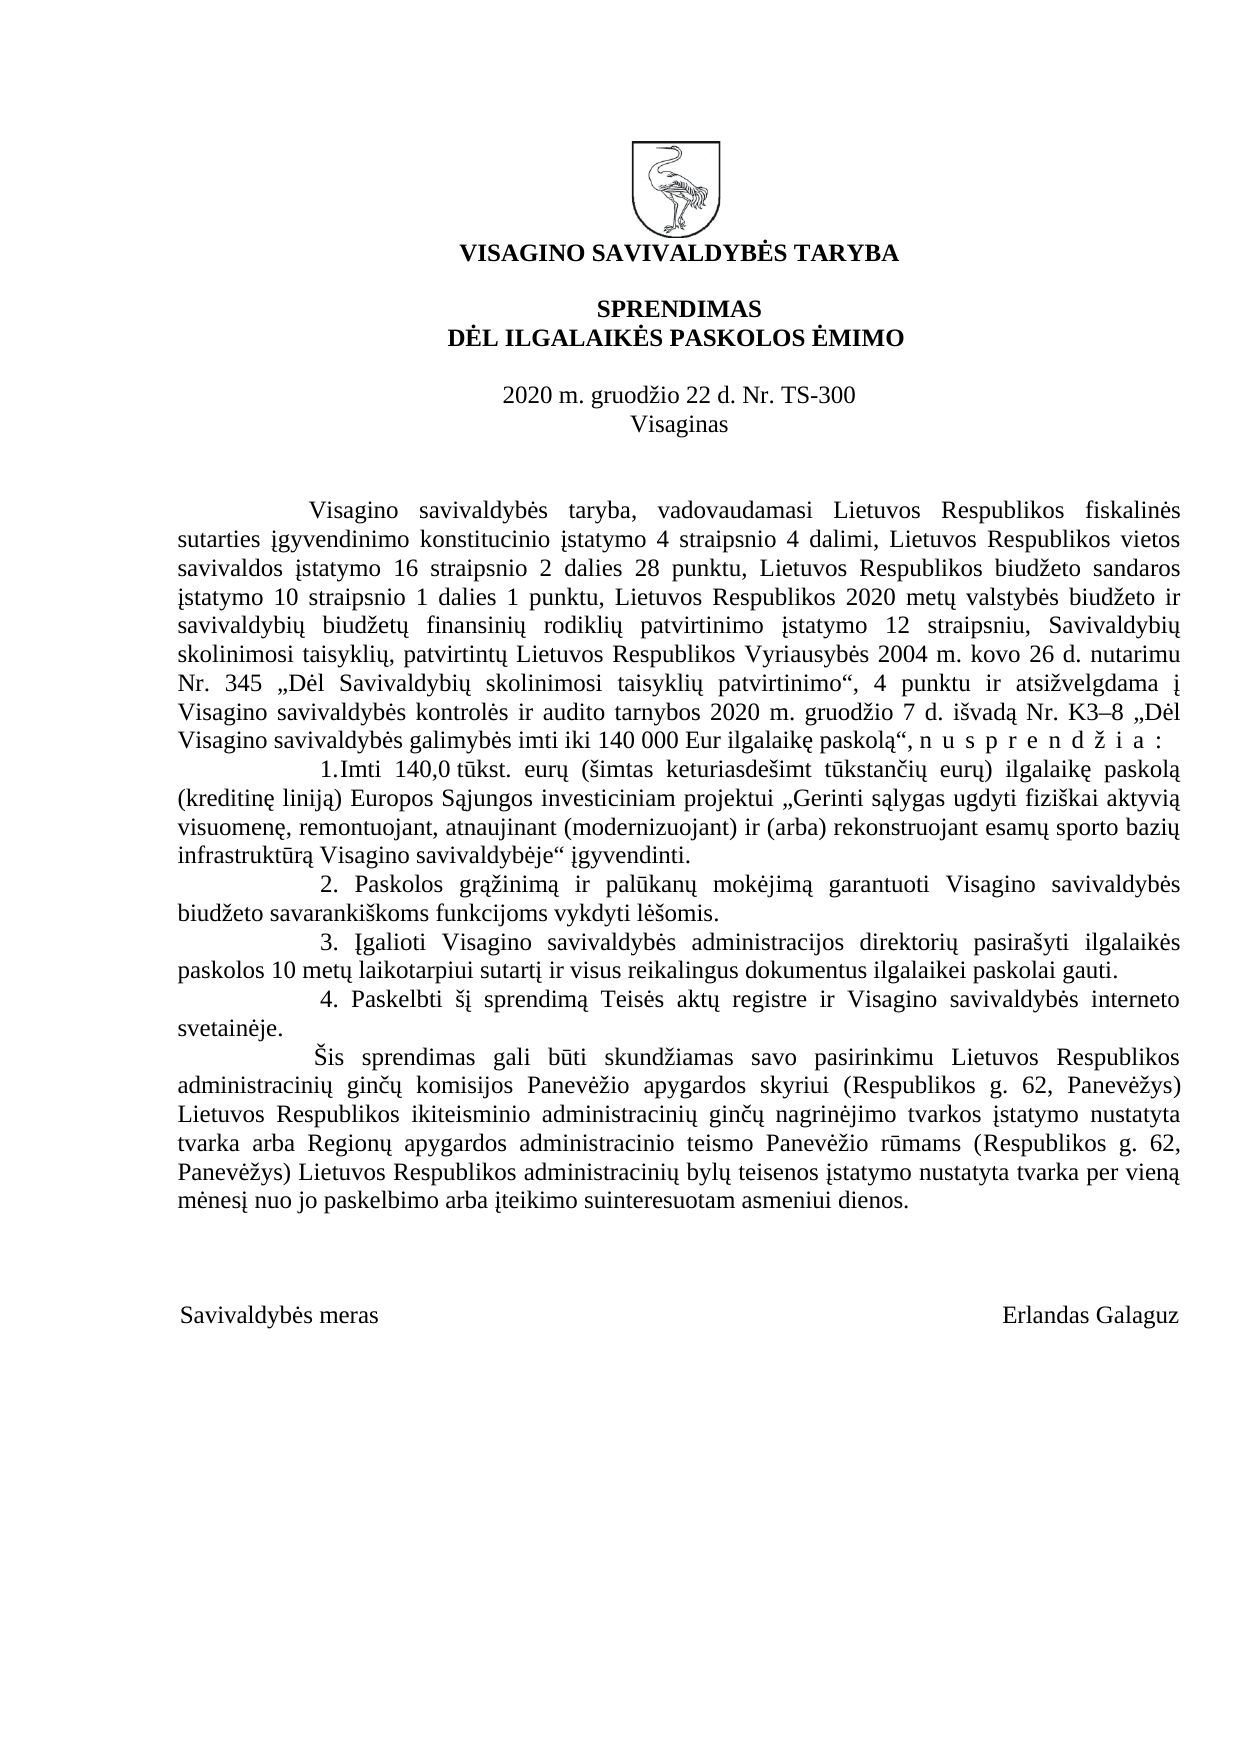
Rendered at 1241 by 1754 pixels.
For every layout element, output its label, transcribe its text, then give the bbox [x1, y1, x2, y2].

text 4. Paskelbti šį sprendimą Teisės aktų registre ir Visagino savivaldybės interneto svetainėje. [177, 984, 1181, 1042]
text 3. Įgalioti Visagino savivaldybės administracijos direktorių pasirašyti ilgalaikės paskolos 10 metų laikotarpiui sutartį ir visus reikalingus dokumentus ilgalaikei paskolai gauti. [177, 927, 1181, 984]
text 1. Imti 140,0 tūkst. eurų (šimtas keturiasdešimt tūkstančių eurų) ilgalaikę paskolą (kreditinę liniją) Europos Sąjungos investiciniam projektui „Gerinti sąlygas ugdyti fiziškai aktyvią visuomenę, remontuojant, atnaujinant (modernizuojant) ir (arba) rekonstruojant esamų sporto bazių infrastruktūrą Visagino savivaldybėje“ įgyvendinti. [177, 754, 1181, 869]
text 2020 m. gruodžio 22 d. Nr. TS-300 [177, 381, 1181, 409]
text dėl ilgalaikės paskolos ėmimo [177, 323, 1181, 352]
text Visaginas [177, 409, 1181, 438]
text Savivaldybės meras Erlandas Galaguz [177, 1301, 1181, 1329]
text sprendimas [177, 294, 1181, 323]
text Šis sprendimas gali būti skundžiamas savo pasirinkimu Lietuvos Respublikos administracinių ginčų komisijos Panevėžio apygardos skyriui (Respublikos g. 62, Panevėžys) Lietuvos Respublikos ikiteisminio administracinių ginčų nagrinėjimo tvarkos įstatymo nustatyta tvarka arba Regionų apygardos administracinio teismo Panevėžio rūmams (Respublikos g. 62, Panevėžys) Lietuvos Respublikos administracinių bylų teisenos įstatymo nustatyta tvarka per vieną mėnesį nuo jo paskelbimo arba įteikimo suinteresuotam asmeniui dienos. [177, 1042, 1181, 1214]
text visagino savivaldybės taryba [177, 238, 1181, 267]
text 2. Paskolos grąžinimą ir palūkanų mokėjimą garantuoti Visagino savivaldybės biudžeto savarankiškoms funkcijoms vykdyti lėšomis. [177, 869, 1181, 927]
text Visagino savivaldybės taryba, vadovaudamasi Lietuvos Respublikos fiskalinės sutarties įgyvendinimo konstitucinio įstatymo 4 straipsnio 4 dalimi, Lietuvos Respublikos vietos savivaldos įstatymo 16 straipsnio 2 dalies 28 punktu, Lietuvos Respublikos biudžeto sandaros įstatymo 10 straipsnio 1 dalies 1 punktu, Lietuvos Respublikos 2020 metų valstybės biudžeto ir savivaldybių biudžetų finansinių rodiklių patvirtinimo įstatymo 12 straipsniu, Savivaldybių skolinimosi taisyklių, patvirtintų Lietuvos Respublikos Vyriausybės 2004 m. kovo 26 d. nutarimu Nr. 345 „Dėl Savivaldybių skolinimosi taisyklių patvirtinimo“, 4 punktu ir atsižvelgdama į Visagino savivaldybės kontrolės ir audito tarnybos 2020 m. gruodžio 7 d. išvadą Nr. K3–8 „Dėl Visagino savivaldybės galimybės imti iki 140 000 Eur ilgalaikę paskolą“, nusprendžia: [177, 496, 1181, 754]
